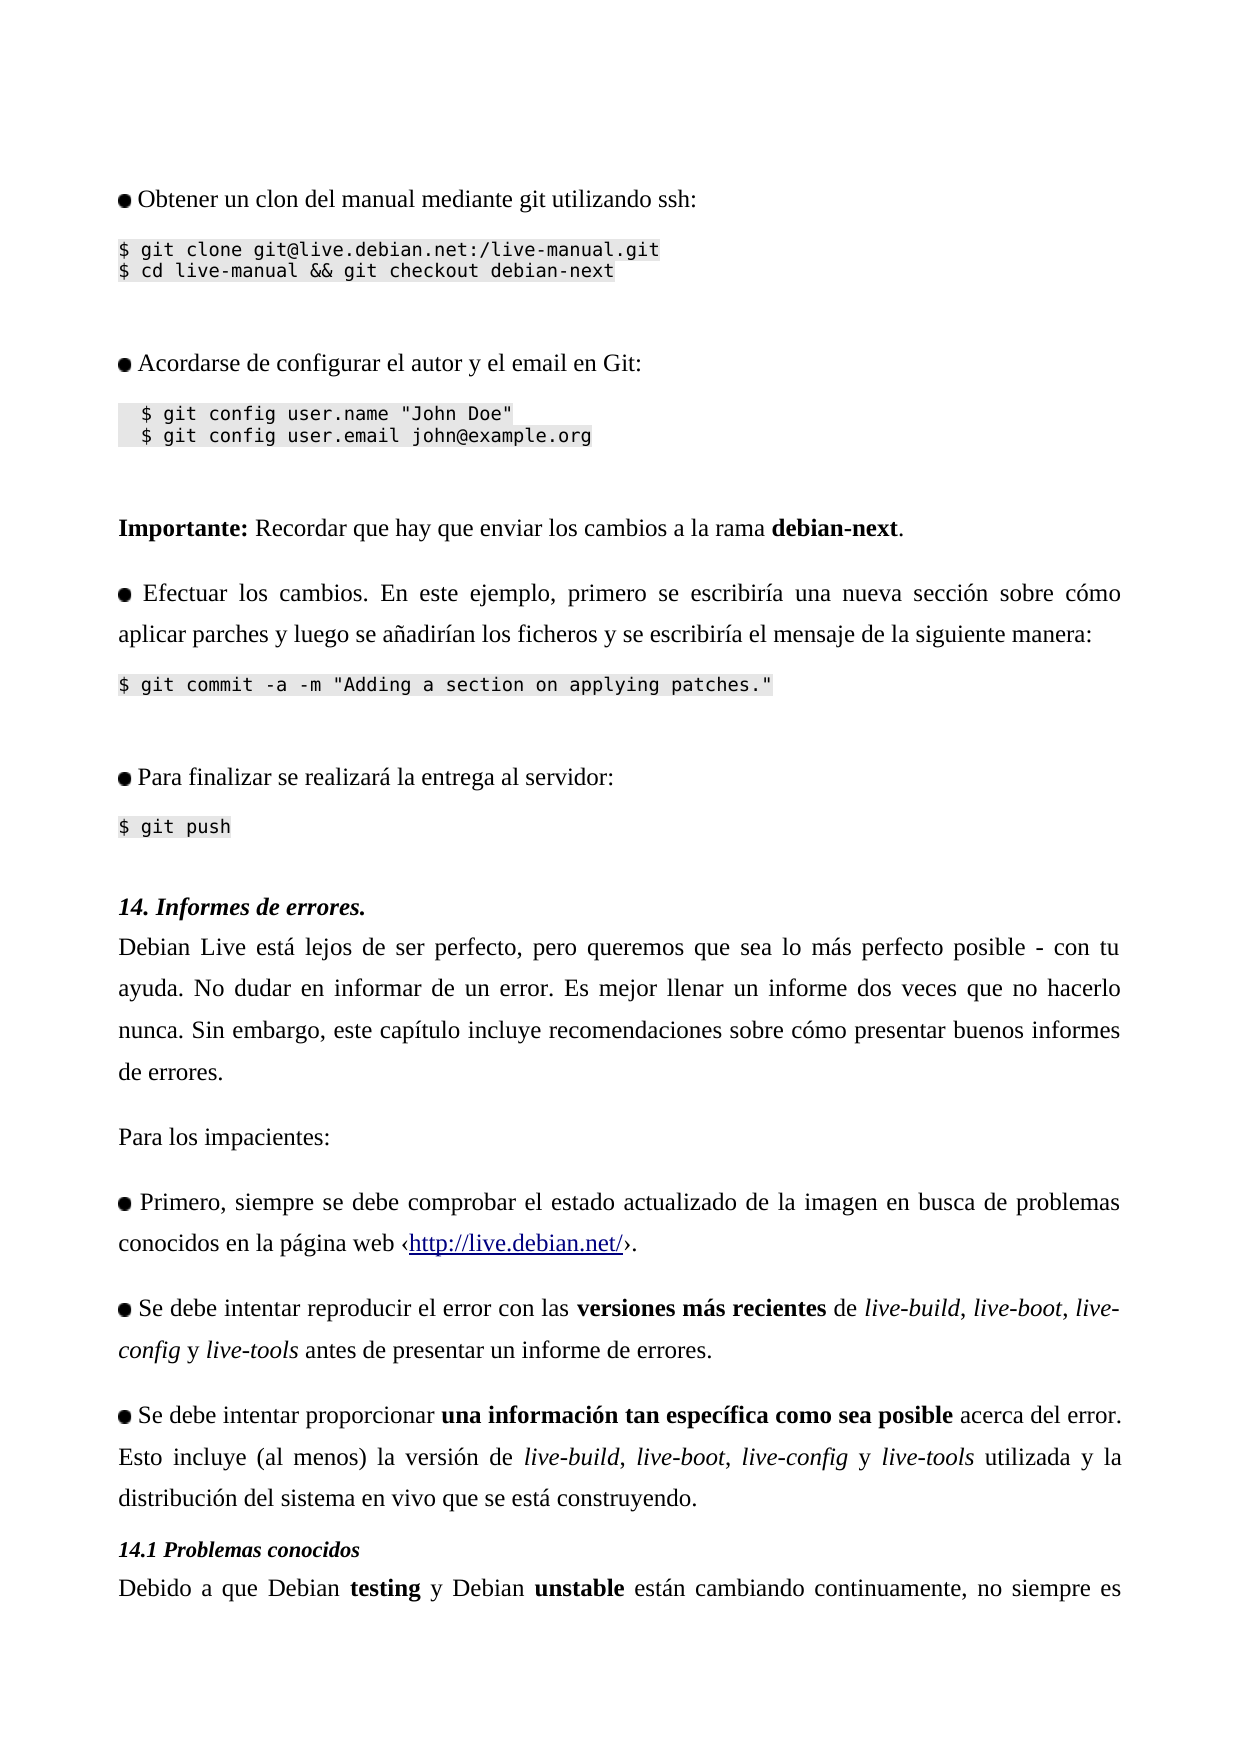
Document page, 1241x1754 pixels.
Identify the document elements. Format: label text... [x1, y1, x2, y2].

picture [118, 194, 132, 208]
picture [118, 358, 132, 372]
text Primero, siempre se debe comprobar el estado actualizado de la imagen en busca de problemas conocidos en la página web ‹http://live.debian.net/›. [118, 1188, 1122, 1257]
text $ git clone git@live.debian.net:/live-manual.git [660, 239, 1122, 261]
picture [118, 588, 132, 602]
picture [118, 1410, 132, 1424]
picture [118, 1197, 132, 1211]
subtitle 14.1 Problemas conocidos [118, 1538, 1122, 1563]
text $ git config user.name "John Doe" [513, 403, 1122, 425]
text Se debe intentar reproducir el error con las versiones más recientes de live-build, live-boot, live-config y live-tools antes de presentar un informe de errores. [118, 1294, 1122, 1364]
subtitle 14. Informes de errores. [118, 893, 1122, 921]
text Importante: Recordar que hay que enviar los cambios a la rama debian-next. [118, 514, 1122, 542]
text Acordarse de configurar el autor y el email en Git: [118, 349, 1122, 377]
text Para los impacientes: [118, 1123, 1122, 1151]
text Debian Live está lejos de ser perfecto, pero queremos que sea lo más perfecto posible - con tu ayuda. No dudar en informar de un error. Es mejor llenar un informe dos veces que no hacerlo nunca. Sin embargo, este capítulo incluye recomendaciones sobre cómo presentar buenos informes de errores. [118, 933, 1122, 1085]
text $ git commit -a -m "Adding a section on applying patches." [773, 674, 1122, 696]
text $ cd live-manual && git checkout debian-next [615, 261, 1122, 282]
text Obtener un clon del manual mediante git utilizando ssh: [118, 185, 1122, 213]
text Se debe intentar proporcionar una información tan específica como sea posible acerca del error. Esto incluye (al menos) la versión de live-build, live-boot, live-config y live-tools utilizada y la distribución del sistema en vivo que se está construyendo. [118, 1401, 1122, 1512]
text Debido a que Debian testing y Debian unstable están cambiando continuamente, no siempre es [118, 1574, 1122, 1602]
text Para finalizar se realizará la entrega al servidor: [118, 763, 1122, 791]
text $ git push [231, 816, 1122, 838]
picture [118, 772, 132, 786]
picture [118, 1303, 132, 1317]
text Efectuar los cambios. En este ejemplo, primero se escribiría una nueva sección sobre cómo aplicar parches y luego se añadirían los ficheros y se escribiría el mensaje de la siguiente manera: [118, 579, 1122, 648]
text $ git config user.email john@example.org [592, 425, 1122, 447]
